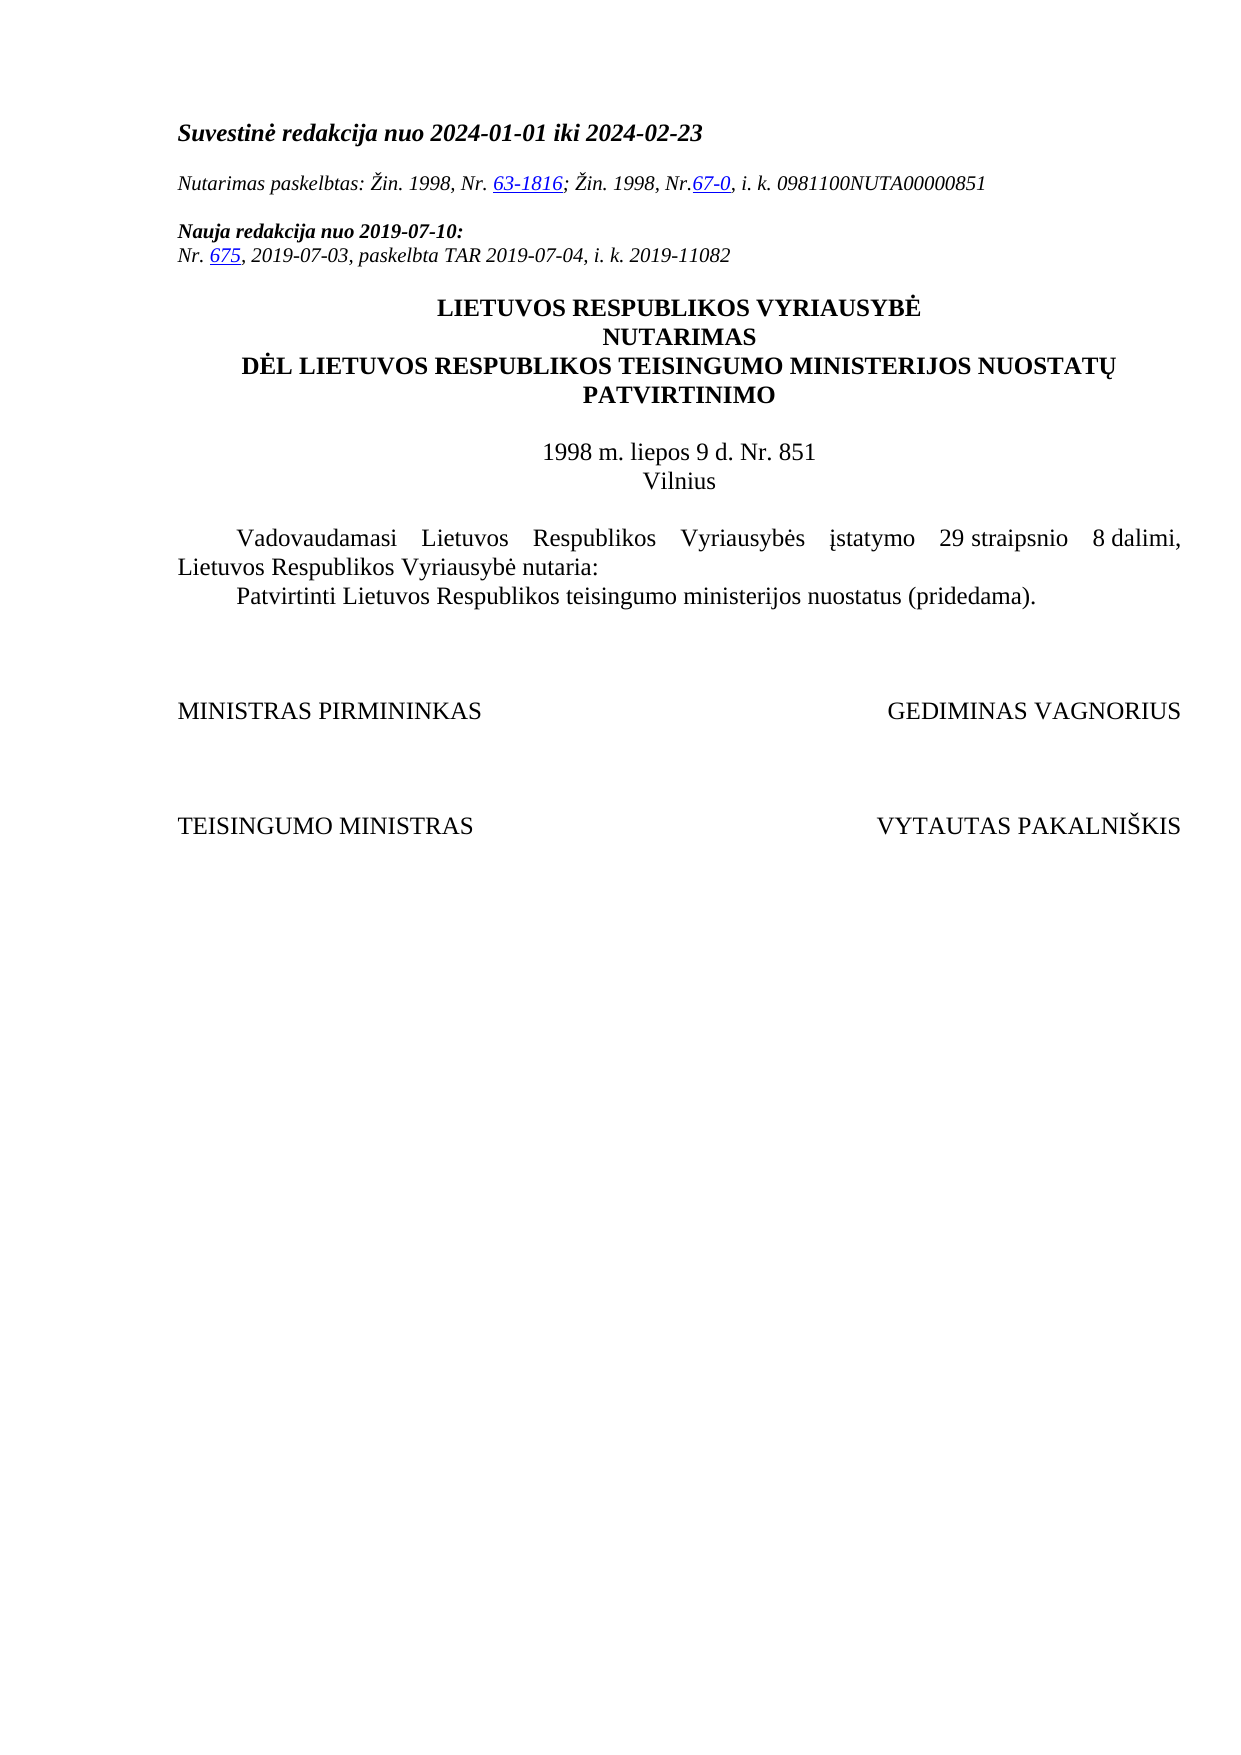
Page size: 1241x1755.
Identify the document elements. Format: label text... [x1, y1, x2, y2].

text NUTARIMAS [177, 322, 1181, 351]
text Patvirtinti Lietuvos Respublikos teisingumo ministerijos nuostatus (pridedama). [177, 581, 1181, 610]
text Suvestinė redakcija nuo 2024-01-01 iki 2024-02-23 [177, 118, 1181, 147]
text TEISINGUMO MINISTRAS VYTAUTAS PAKALNIŠKIS [177, 811, 1181, 840]
text LIETUVOS RESPUBLIKOS VYRIAUSYBĖ [177, 293, 1181, 322]
text Nauja redakcija nuo 2019-07-10: [177, 219, 1181, 243]
text DĖL LIETUVOS RESPUBLIKOS TEISINGUMO MINISTERIJOS NUOSTATŲ PATVIRTINIMO [177, 351, 1181, 408]
text Nutarimas paskelbtas: Žin. 1998, Nr. 63-1816; Žin. 1998, Nr.67-0, i. k. 0981100NUTA00000851 [177, 171, 1181, 195]
text 1998 m. liepos 9 d. Nr. 851 [177, 437, 1181, 466]
text Vadovaudamasi Lietuvos Respublikos Vyriausybės įstatymo 29 straipsnio 8 dalimi, Lietuvos Respublikos Vyriausybė nutaria: [177, 523, 1181, 581]
text MINISTRAS PIRMININKAS GEDIMINAS VAGNORIUS [177, 696, 1181, 725]
text Nr. 675, 2019-07-03, paskelbta TAR 2019-07-04, i. k. 2019-11082 [177, 243, 1181, 267]
text Vilnius [177, 466, 1181, 495]
